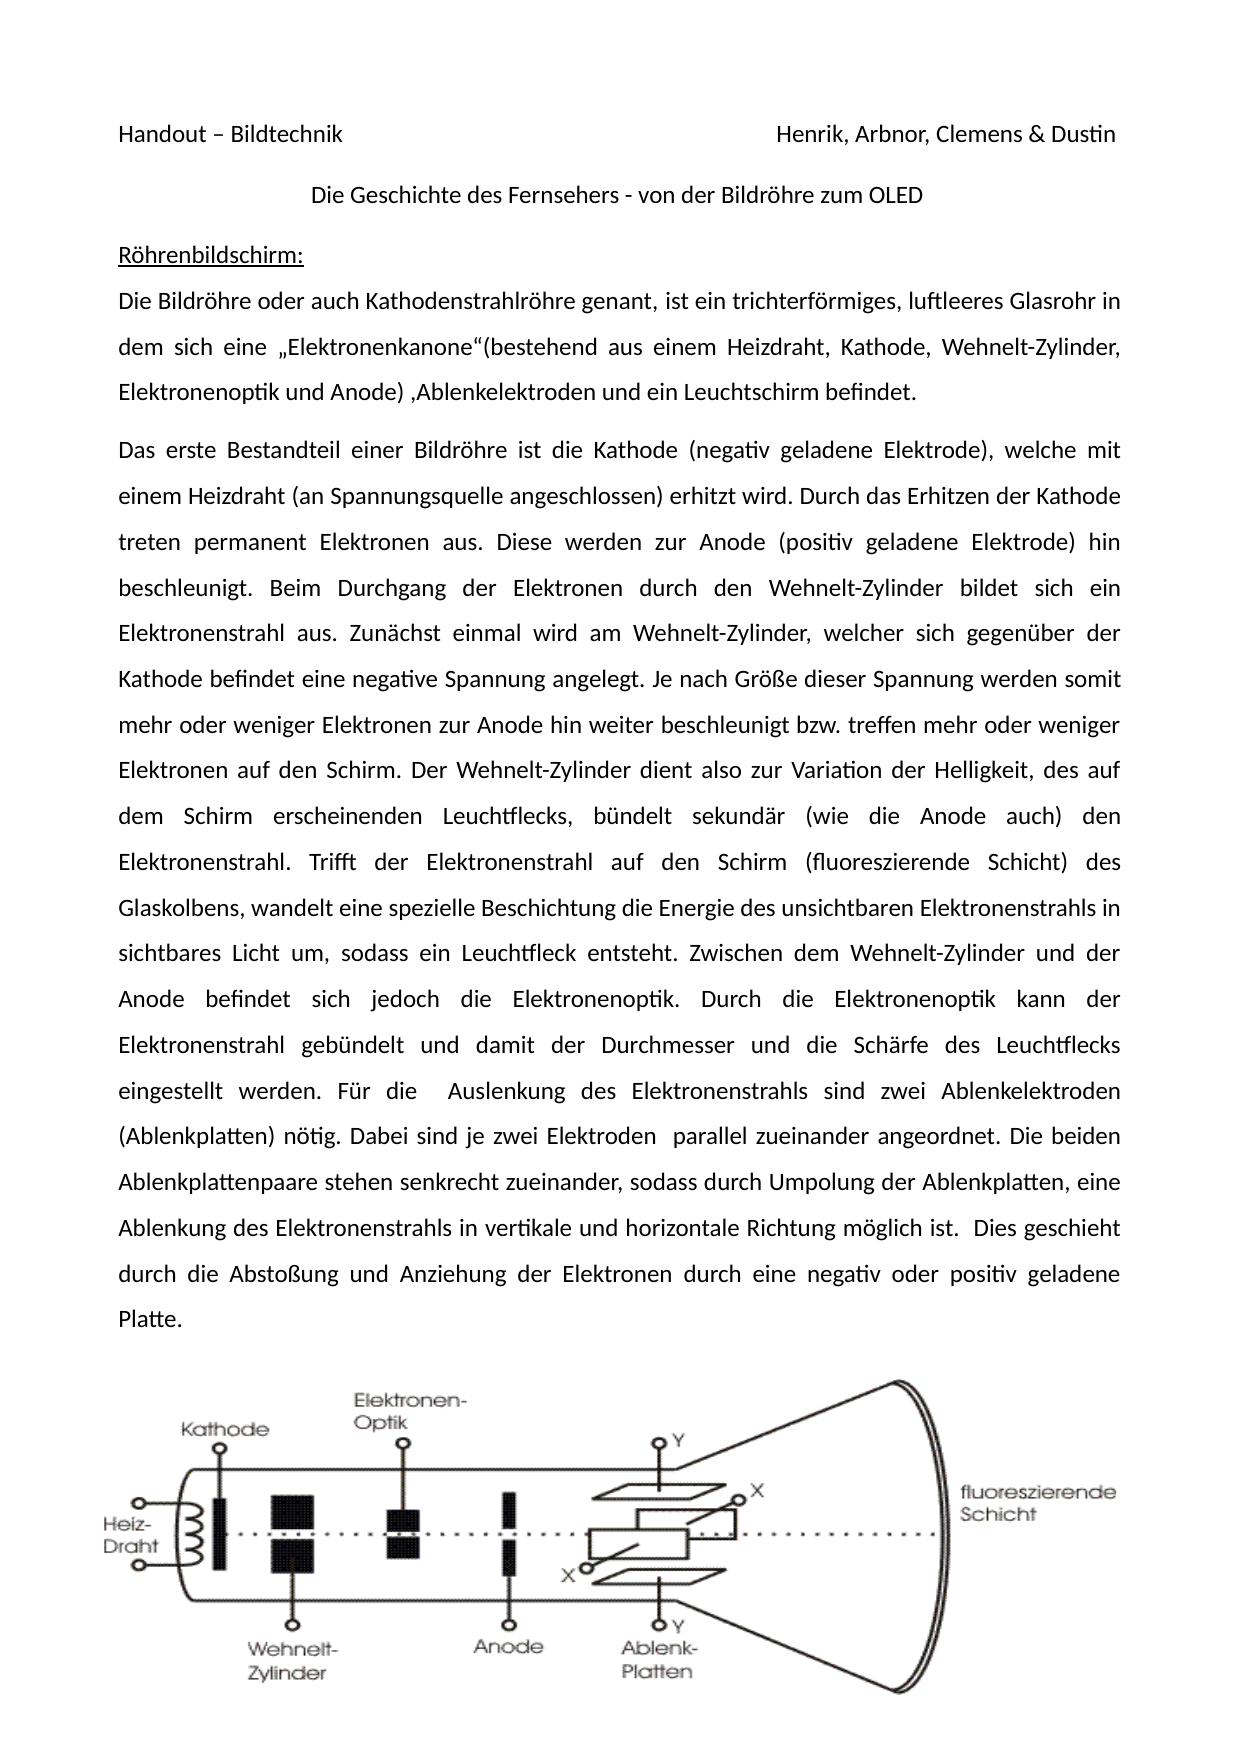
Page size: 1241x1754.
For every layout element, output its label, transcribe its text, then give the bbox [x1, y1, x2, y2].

picture [103, 1379, 1117, 1695]
text Das erste Bestandteil einer Bildröhre ist die Kathode (negativ geladene Elektrode), welche mit einem Heizdraht (an Spannungsquelle angeschlossen) erhitzt wird. Durch das Erhitzen der Kathode treten permanent Elektronen aus. Diese werden zur Anode (positiv geladene Elektrode) hin beschleunigt. Beim Durchgang der Elektronen durch den Wehnelt-Zylinder bildet sich ein Elektronenstrahl aus. Zunächst einmal wird am Wehnelt-Zylinder, welcher sich gegenüber der Kathode befindet eine negative Spannung angelegt. Je nach Größe dieser Spannung werden somit mehr oder weniger Elektronen zur Anode hin weiter beschleunigt bzw. treffen mehr oder weniger Elektronen auf den Schirm. Der Wehnelt-Zylinder dient also zur Variation der Helligkeit, des auf dem Schirm erscheinenden Leuchtflecks, bündelt sekundär (wie die Anode auch) den Elektronenstrahl. Trifft der Elektronenstrahl auf den Schirm (fluoreszierende Schicht) des Glaskolbens, wandelt eine spezielle Beschichtung die Energie des unsichtbaren Elektronenstrahls in sichtbares Licht um, sodass ein Leuchtfleck entsteht. Zwischen dem Wehnelt-Zylinder und der Anode befindet sich jedoch die Elektronenoptik. Durch die Elektronenoptik kann der Elektronenstrahl gebündelt und damit der Durchmesser und die Schärfe des Leuchtflecks eingestellt werden. Für die Auslenkung des Elektronenstrahls sind zwei Ablenkelektroden (Ablenkplatten) nötig. Dabei sind je zwei Elektroden parallel zueinander angeordnet. Die beiden Ablenkplattenpaare stehen senkrecht zueinander, sodass durch Umpolung der Ablenkplatten, eine Ablenkung des Elektronenstrahls in vertikale und horizontale Richtung möglich ist. Dies geschieht durch die Abstoßung und Anziehung der Elektronen durch eine negativ oder positiv geladene Platte. [118, 434, 1122, 1334]
text Röhrenbildschirm: [118, 239, 1122, 270]
text Die Bildröhre oder auch Kathodenstrahlröhre genant, ist ein trichterförmiges, luftleeres Glasrohr in dem sich eine „Elektronenkanone“(bestehend aus einem Heizdraht, Kathode, Wehnelt-Zylinder, Elektronenoptik und Anode) ,Ablenkelektroden und ein Leuchtschirm befindet. [118, 285, 1122, 407]
